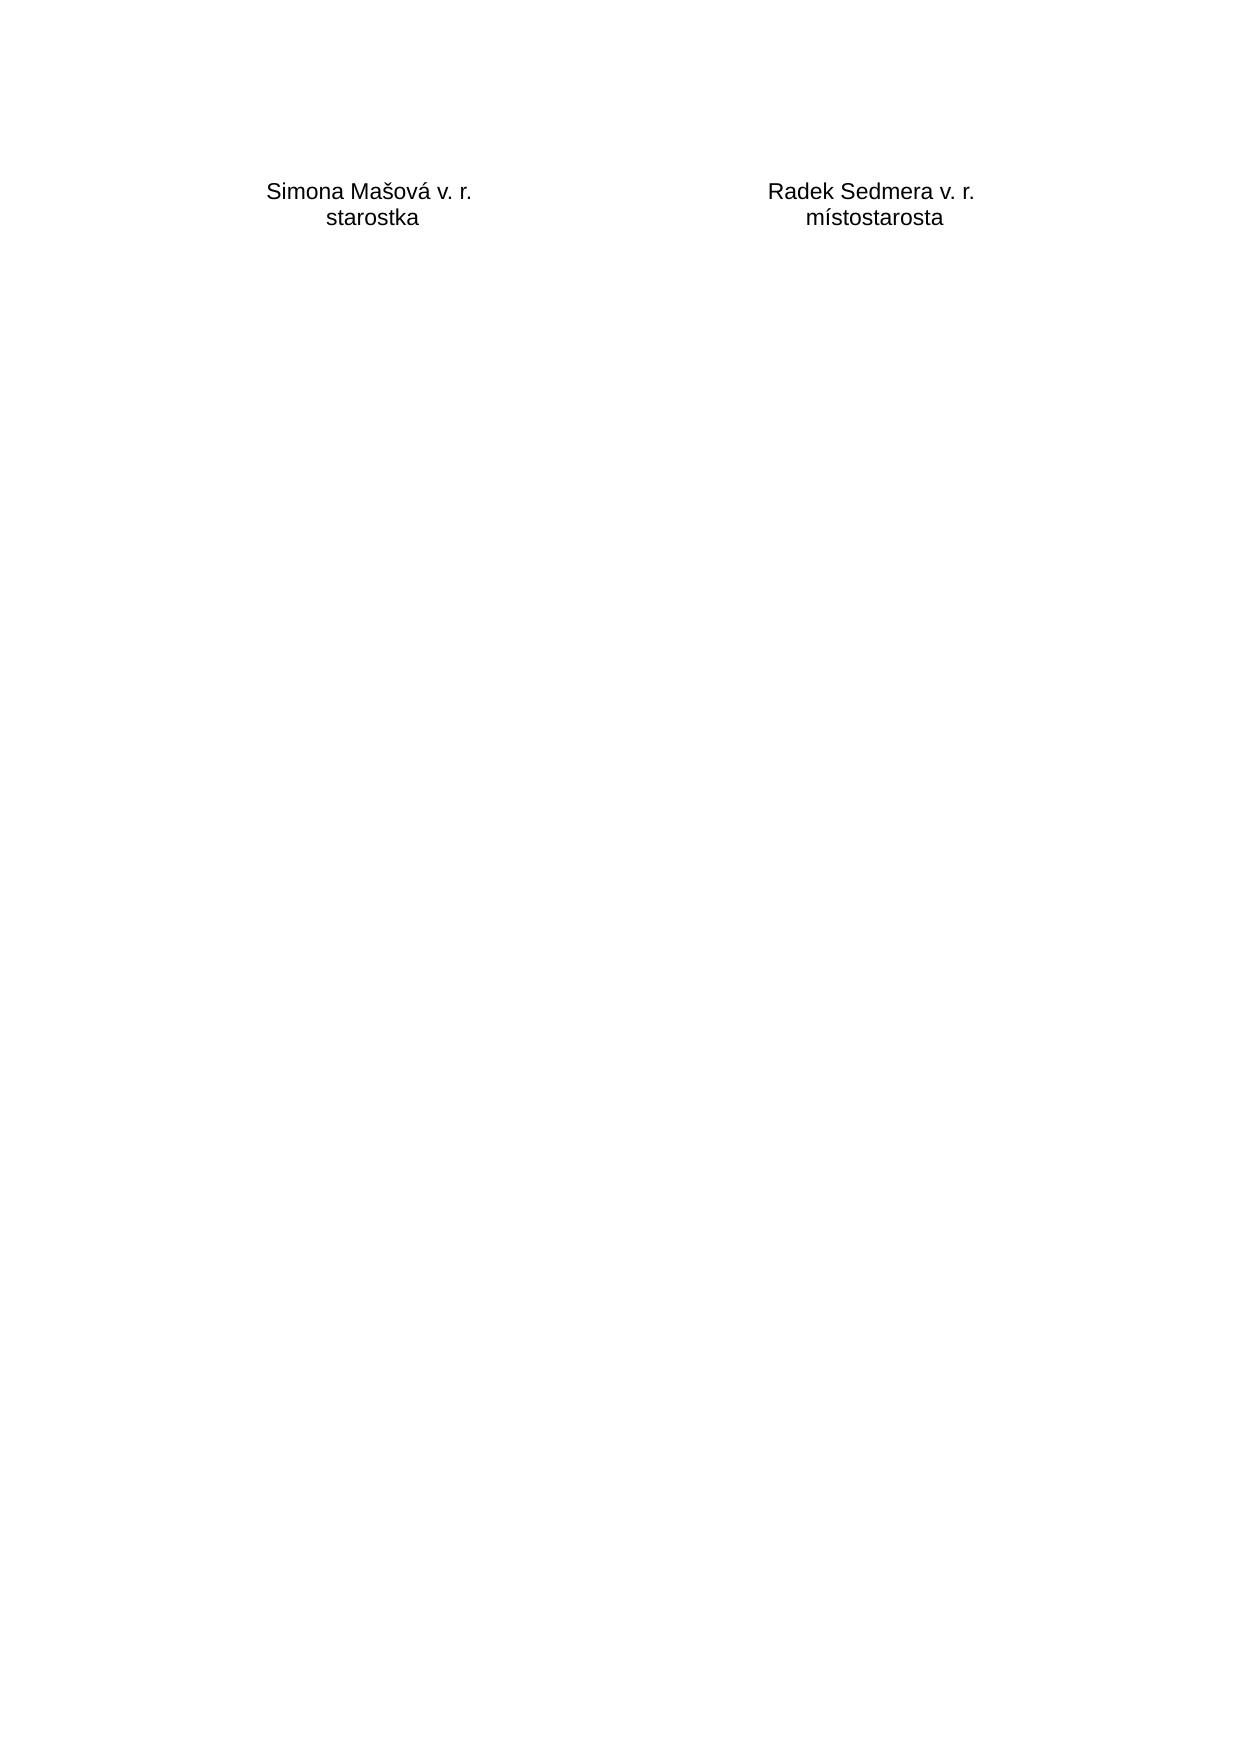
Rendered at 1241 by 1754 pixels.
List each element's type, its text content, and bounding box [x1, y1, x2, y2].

table_header Radek Sedmera v. r. místostarosta [620, 118, 1122, 236]
table_cell [118, 236, 620, 354]
table_header Simona Mašová v. r. starostka [118, 118, 620, 236]
table_cell [620, 236, 1122, 354]
